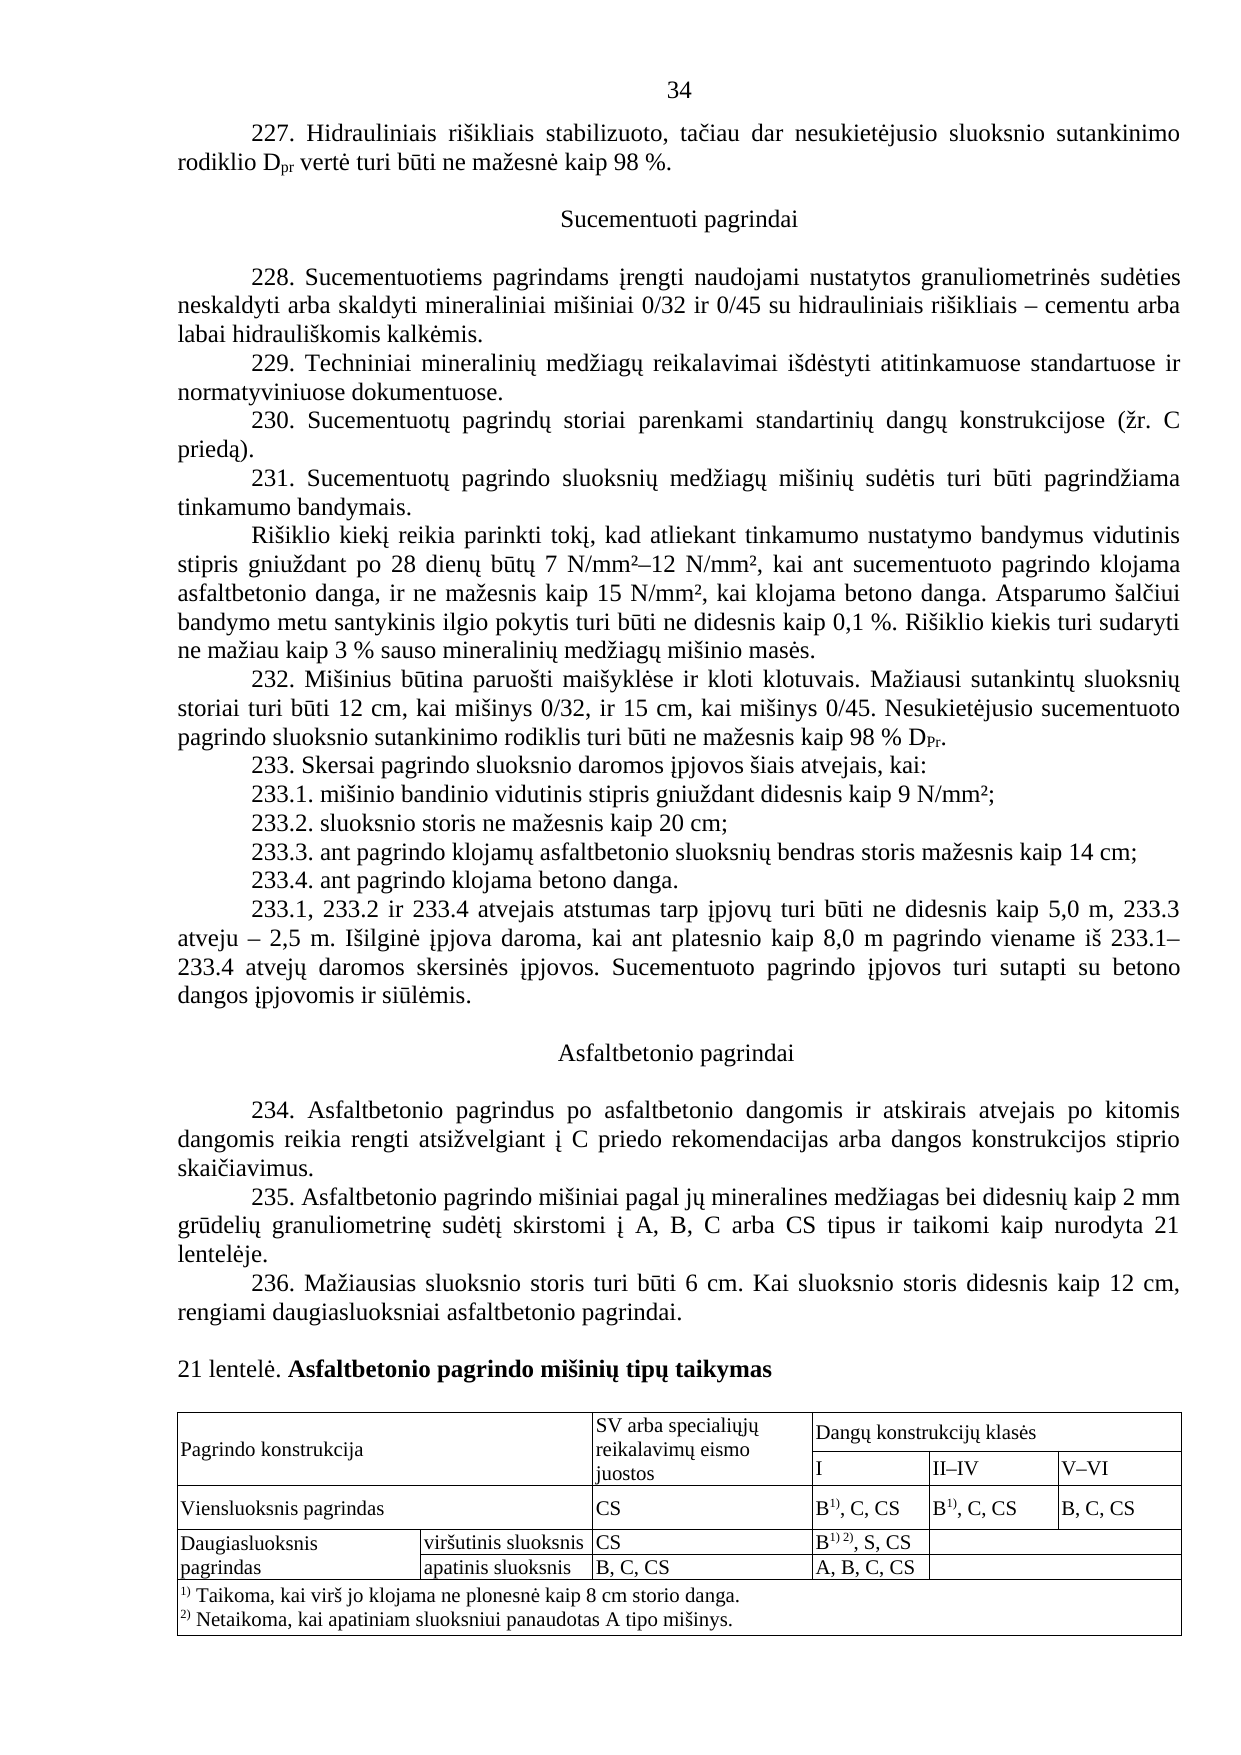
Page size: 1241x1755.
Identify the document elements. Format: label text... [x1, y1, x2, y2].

table_cell 1) Taikoma, kai virš jo klojama ne plonesnė kaip 8 cm storio danga. 2) Netaikoma, kai apatiniam sluoksniui panaudotas A tipo mišinys. [178, 1580, 1181, 1634]
table_cell Viensluoksnis pagrindas [178, 1486, 592, 1529]
table_header Dangų konstrukcijų klasės [813, 1413, 1181, 1451]
table_cell viršutinis sluoksnis [421, 1530, 592, 1554]
table_cell B, C, CS [1059, 1486, 1181, 1529]
table_cell A, B, C, CS [813, 1555, 929, 1579]
table_cell V–VI [1059, 1452, 1181, 1485]
table_cell CS [593, 1530, 812, 1554]
table_cell B1) 2), S, CS [813, 1530, 929, 1554]
table_cell CS [593, 1486, 812, 1529]
text 233. Skersai pagrindo sluoksnio daromos įpjovos šiais atvejais, kai: [177, 751, 1181, 779]
text Sucementuoti pagrindai [177, 204, 1181, 233]
text 233.3. ant pagrindo klojamų asfaltbetonio sluoksnių bendras storis mažesnis kaip 14 cm; [177, 837, 1181, 866]
text 233.1, 233.2 ir 233.4 atvejais atstumas tarp įpjovų turi būti ne didesnis kaip 5,0 m, 233.3 atveju – 2,5 m. Išilginė įpjova daroma, kai ant platesnio kaip 8,0 m pagrindo viename iš 233.1–233.4 atvejų daromos skersinės įpjovos. Sucementuoto pagrindo įpjovos turi sutapti su betono dangos įpjovomis ir siūlėmis. [177, 894, 1181, 1009]
text Asfaltbetonio pagrindai [177, 1038, 1181, 1067]
text 236. Mažiausias sluoksnio storis turi būti 6 cm. Kai sluoksnio storis didesnis kaip 12 cm, rengiami daugiasluoksniai asfaltbetonio pagrindai. [177, 1268, 1181, 1326]
text 233.2. sluoksnio storis ne mažesnis kaip 20 cm; [177, 808, 1181, 837]
text 21 lentelė. Asfaltbetonio pagrindo mišinių tipų taikymas [177, 1354, 1181, 1383]
text 228. Sucementuotiems pagrindams įrengti naudojami nustatytos granuliometrinės sudėties neskaldyti arba skaldyti mineraliniai mišiniai 0/32 ir 0/45 su hidrauliniais rišikliais – cementu arba labai hidrauliškomis kalkėmis. [177, 262, 1181, 348]
table_cell B1), C, CS [813, 1486, 929, 1529]
text Rišiklio kiekį reikia parinkti tokį, kad atliekant tinkamumo nustatymo bandymus vidutinis stipris gniuždant po 28 dienų būtų 7 N/mm²–12 N/mm², kai ant sucementuoto pagrindo klojama asfaltbetonio danga, ir ne mažesnis kaip 15 N/mm², kai klojama betono danga. Atsparumo šalčiui bandymo metu santykinis ilgio pokytis turi būti ne didesnis kaip 0,1 %. Rišiklio kiekis turi sudaryti ne mažiau kaip 3 % sauso mineralinių medžiagų mišinio masės. [177, 521, 1181, 664]
text 229. Techniniai mineralinių medžiagų reikalavimai išdėstyti atitinkamuose standartuose ir normatyviniuose dokumentuose. [177, 348, 1181, 406]
text 231. Sucementuotų pagrindo sluoksnių medžiagų mišinių sudėtis turi būti pagrindžiama tinkamumo bandymais. [177, 463, 1181, 521]
table_cell [930, 1530, 1181, 1554]
table_cell I [813, 1452, 929, 1485]
text 234. Asfaltbetonio pagrindus po asfaltbetonio dangomis ir atskirais atvejais po kitomis dangomis reikia rengti atsižvelgiant į C priedo rekomendacijas arba dangos konstrukcijos stiprio skaičiavimus. [177, 1096, 1181, 1182]
table_cell [930, 1555, 1181, 1579]
table_cell B1), C, CS [930, 1486, 1058, 1529]
table_cell II–IV [930, 1452, 1058, 1485]
text 233.1. mišinio bandinio vidutinis stipris gniuždant didesnis kaip 9 N/mm²; [177, 779, 1181, 808]
text 233.4. ant pagrindo klojama betono danga. [177, 866, 1181, 894]
text 227. Hidrauliniais rišikliais stabilizuoto, tačiau dar nesukietėjusio sluoksnio sutankinimo rodiklio Dpr vertė turi būti ne mažesnė kaip 98 %. [177, 118, 1181, 176]
text 235. Asfaltbetonio pagrindo mišiniai pagal jų mineralines medžiagas bei didesnių kaip 2 mm grūdelių granuliometrinę sudėtį skirstomi į A, B, C arba CS tipus ir taikomi kaip nurodyta 21 lentelėje. [177, 1182, 1181, 1268]
table_cell apatinis sluoksnis [421, 1555, 592, 1579]
table_cell B, C, CS [593, 1555, 812, 1579]
table_header SV arba specialiųjų reikalavimų eismo juostos [593, 1413, 812, 1485]
text 232. Mišinius būtina paruošti maišyklėse ir kloti klotuvais. Mažiausi sutankintų sluoksnių storiai turi būti 12 cm, kai mišinys 0/32, ir 15 cm, kai mišinys 0/45. Nesukietėjusio sucementuoto pagrindo sluoksnio sutankinimo rodiklis turi būti ne mažesnis kaip 98 % DPr. [177, 664, 1181, 751]
table_cell Daugiasluoksnis pagrindas [178, 1530, 420, 1579]
table_header Pagrindo konstrukcija [178, 1413, 592, 1485]
text 230. Sucementuotų pagrindų storiai parenkami standartinių dangų konstrukcijose (žr. C priedą). [177, 406, 1181, 463]
